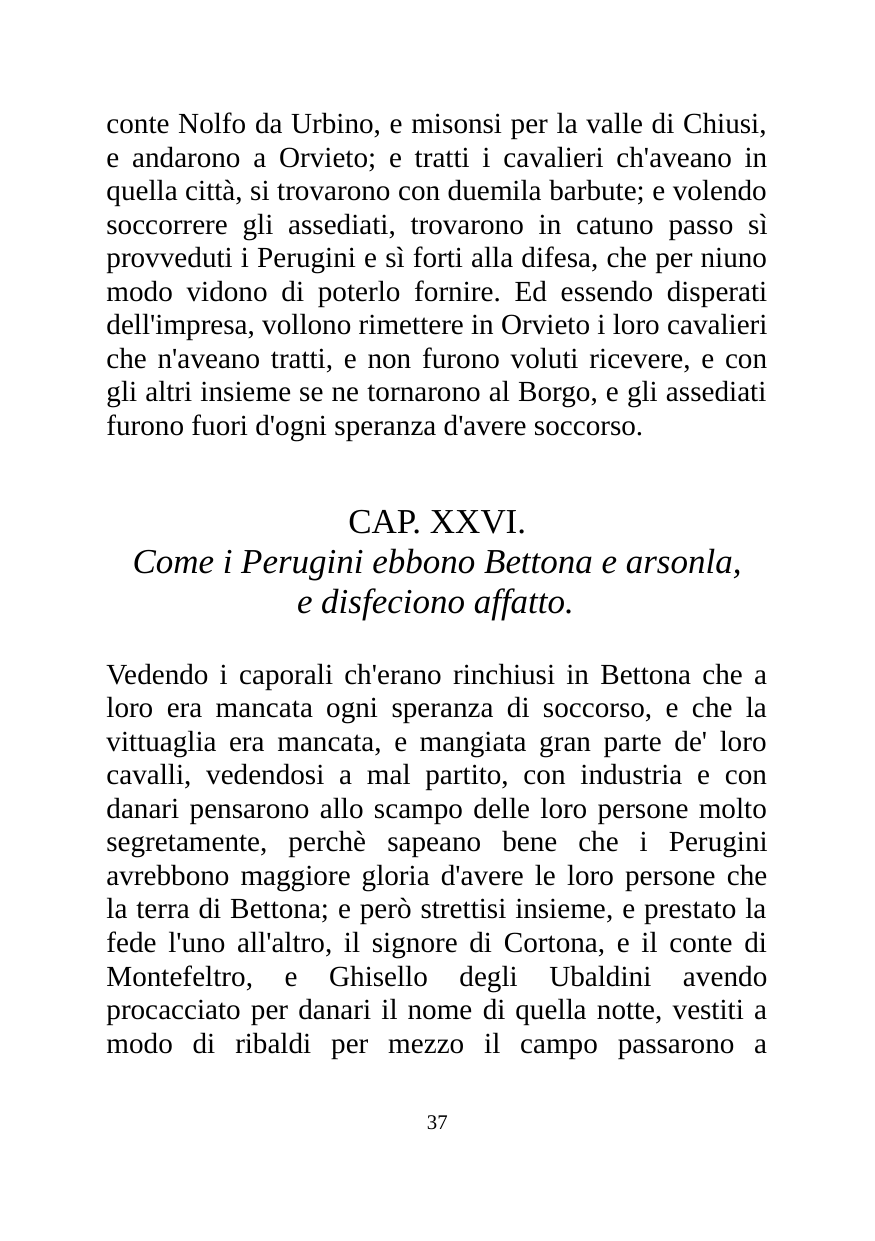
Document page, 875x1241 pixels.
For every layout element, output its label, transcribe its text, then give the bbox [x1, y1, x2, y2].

text conte Nolfo da Urbino, e misonsi per la valle di Chiusi, e andarono a Orvieto; e tratti i cavalieri ch'aveano in quella città, si trovarono con duemila barbute; e volendo soccorrere gli assediati, trovarono in catuno passo sì provveduti i Perugini e sì forti alla difesa, che per niuno modo vidono di poterlo fornire. Ed essendo disperati dell'impresa, vollono rimettere in Orvieto i loro cavalieri che n'aveano tratti, e non furono voluti ricevere, e con gli altri insieme se ne tornarono al Borgo, e gli assediati furono fuori d'ogni speranza d'avere soccorso. [106, 106, 768, 442]
subtitle CAP. XXVI. Come i Perugini ebbono Bettona e arsonla, e disfeciono affatto. [106, 501, 768, 621]
text Vedendo i caporali ch'erano rinchiusi in Bettona che a loro era mancata ogni speranza di soccorso, e che la vittuaglia era mancata, e mangiata gran parte de' loro cavalli, vedendosi a mal partito, con industria e con danari pensarono allo scampo delle loro persone molto segretamente, perchè sapeano bene che i Perugini avrebbono maggiore gloria d'avere le loro persone che la terra di Bettona; e però strettisi insieme, e prestato la fede l'uno all'altro, il signore di Cortona, e il conte di Montefeltro, e Ghisello degli Ubaldini avendo procacciato per danari il nome di quella notte, vestiti a modo di ribaldi per mezzo il campo passarono a [106, 657, 768, 1059]
